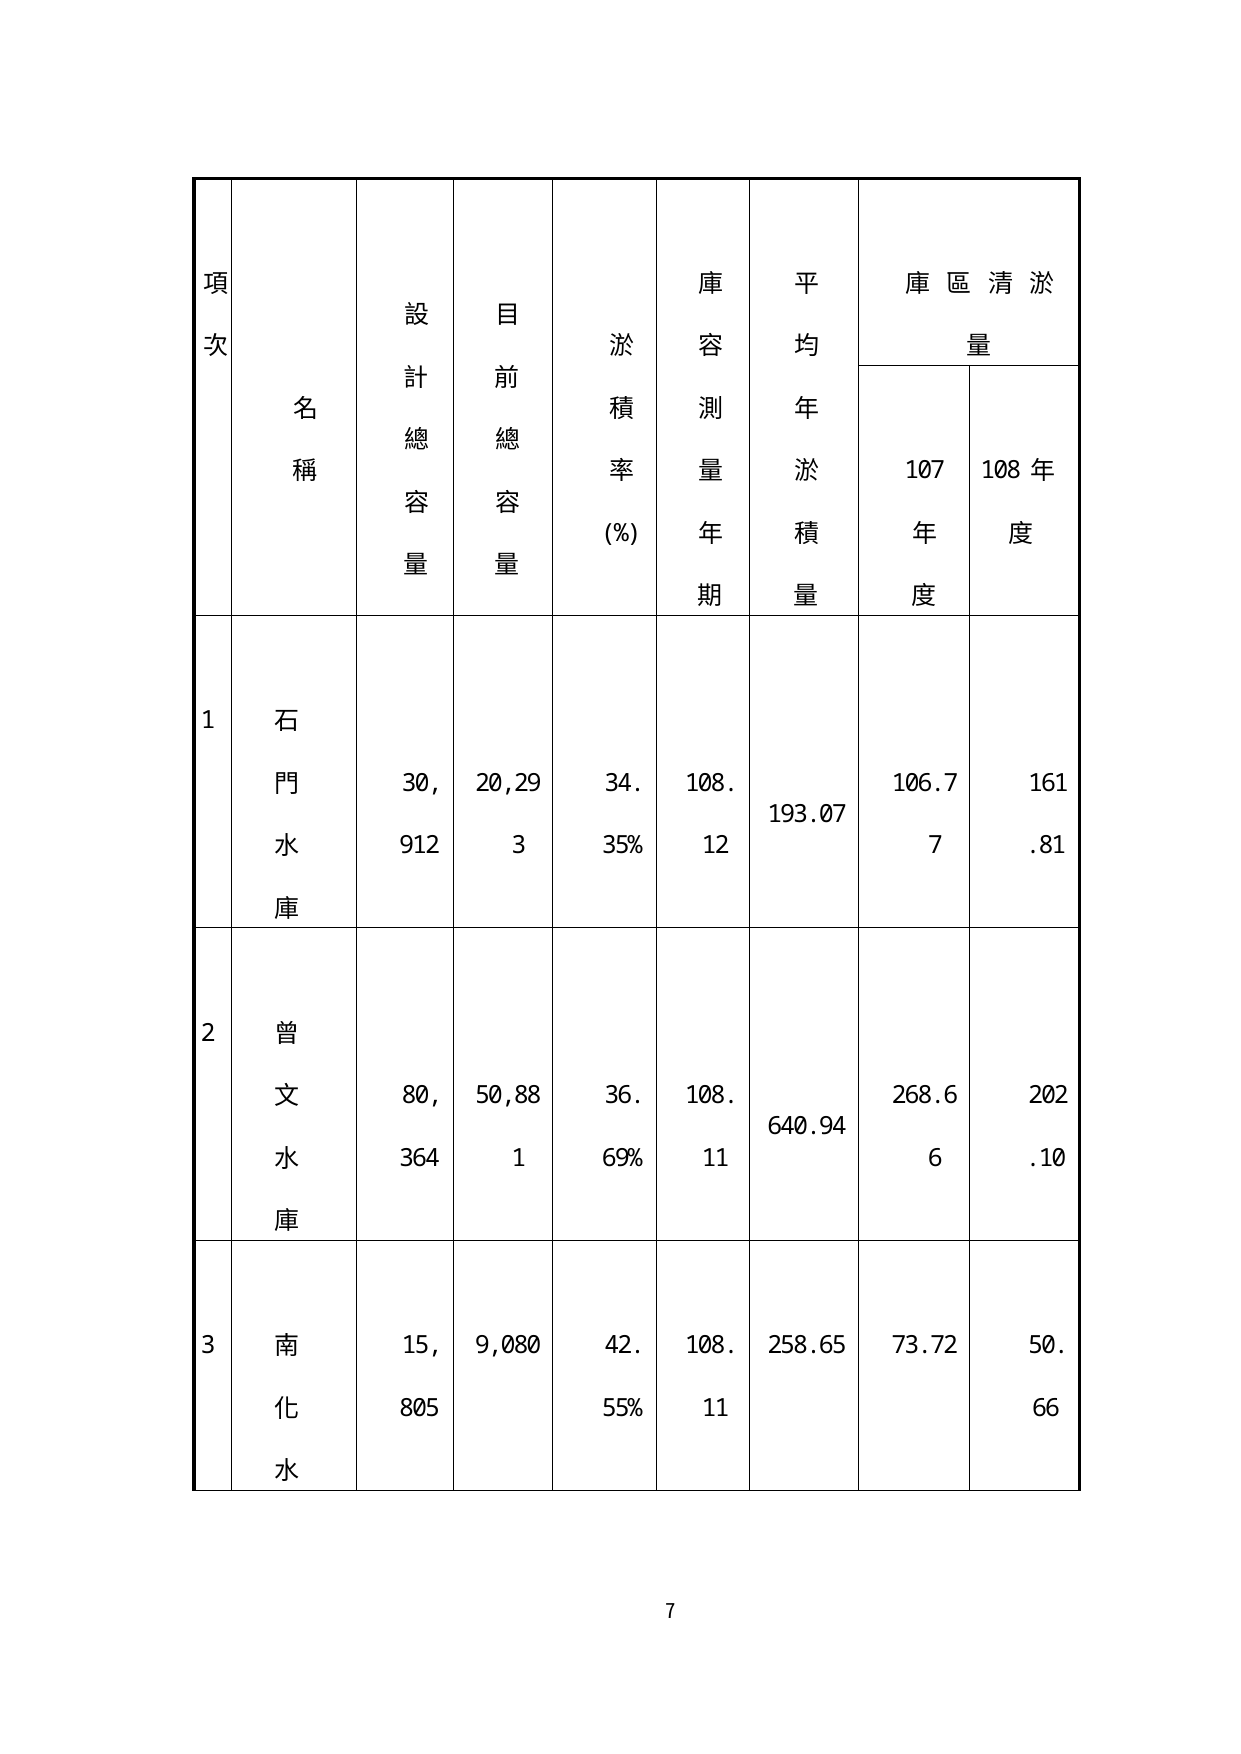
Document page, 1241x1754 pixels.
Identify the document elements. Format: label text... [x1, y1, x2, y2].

table_cell 258.65 [750, 1241, 858, 1490]
table_cell 36.69% [553, 928, 656, 1240]
table_cell 30,912 [357, 616, 453, 927]
table_cell 108.11 [657, 1241, 749, 1490]
table_cell 50.66 [970, 1241, 1078, 1490]
table_cell 南化水 [232, 1241, 356, 1490]
table_cell 80,364 [357, 928, 453, 1240]
table_cell 9,080 [454, 1241, 552, 1490]
table_header 平均年淤積量 [750, 180, 858, 615]
table_cell 3 [196, 1241, 231, 1490]
table_cell 50,881 [454, 928, 552, 1240]
table_cell 108年度 [970, 366, 1078, 615]
table_cell 1 [196, 616, 231, 927]
table_cell 20,293 [454, 616, 552, 927]
table_cell 268.66 [859, 928, 969, 1240]
table_cell 108.12 [657, 616, 749, 927]
table_cell 2 [196, 928, 231, 1240]
table_cell 640.94 [750, 928, 858, 1240]
table_cell 石門水庫 [232, 616, 356, 927]
table_cell 106.77 [859, 616, 969, 927]
table_header 淤積率(%) [553, 180, 656, 615]
table_cell 73.72 [859, 1241, 969, 1490]
table_cell 108.11 [657, 928, 749, 1240]
table_header 庫容測量年期 [657, 180, 749, 615]
table_cell 曾文水庫 [232, 928, 356, 1240]
table_header 設計 總容量 [357, 180, 453, 615]
table_header 項次 [196, 180, 231, 615]
table_cell 34.35% [553, 616, 656, 927]
table_cell 193.07 [750, 616, 858, 927]
table_header 名稱 [232, 180, 356, 615]
table_cell 107年度 [859, 366, 969, 615]
table_header 目前 總容量 [454, 180, 552, 615]
table_cell 15,805 [357, 1241, 453, 1490]
table_cell 202.10 [970, 928, 1078, 1240]
table_header 庫區清淤量 [859, 180, 1078, 365]
table_cell 42.55% [553, 1241, 656, 1490]
table_cell 161.81 [970, 616, 1078, 927]
